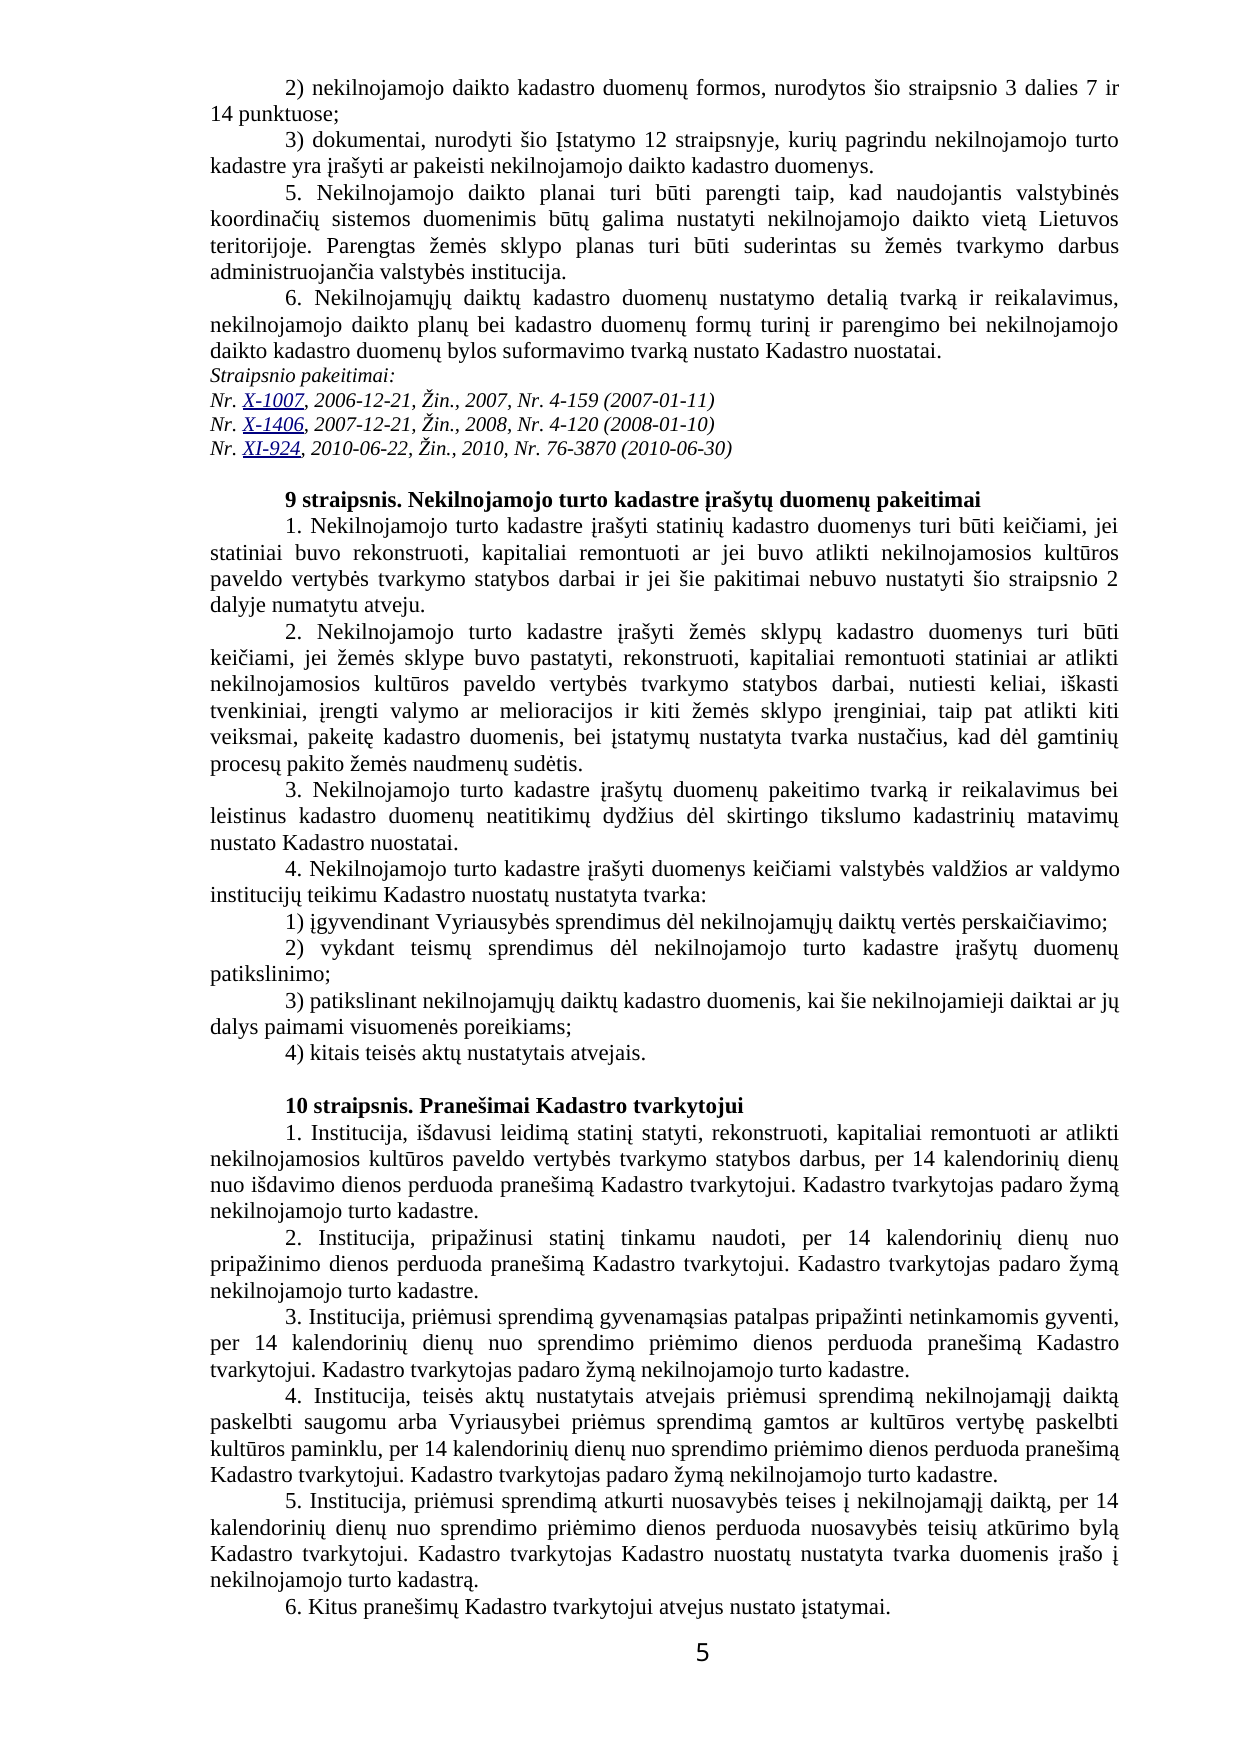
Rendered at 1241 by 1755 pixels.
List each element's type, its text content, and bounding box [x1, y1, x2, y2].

text 3. Institucija, priėmusi sprendimą gyvenamąsias patalpas pripažinti netinkamomis gyventi, per 14 kalendorinių dienų nuo sprendimo priėmimo dienos perduoda pranešimą Kadastro tvarkytojui. Kadastro tvarkytojas padaro žymą nekilnojamojo turto kadastre. [210, 1303, 1120, 1382]
text 2) vykdant teismų sprendimus dėl nekilnojamojo turto kadastre įrašytų duomenų patikslinimo; [210, 934, 1120, 987]
text 5. Institucija, priėmusi sprendimą atkurti nuosavybės teises į nekilnojamąjį daiktą, per 14 kalendorinių dienų nuo sprendimo priėmimo dienos perduoda nuosavybės teisių atkūrimo bylą Kadastro tvarkytojui. Kadastro tvarkytojas Kadastro nuostatų nustatyta tvarka duomenis įrašo į nekilnojamojo turto kadastrą. [210, 1487, 1120, 1593]
text 1. Institucija, išdavusi leidimą statinį statyti, rekonstruoti, kapitaliai remontuoti ar atlikti nekilnojamosios kultūros paveldo vertybės tvarkymo statybos darbus, per 14 kalendorinių dienų nuo išdavimo dienos perduoda pranešimą Kadastro tvarkytojui. Kadastro tvarkytojas padaro žymą nekilnojamojo turto kadastre. [210, 1118, 1120, 1224]
text 4. Nekilnojamojo turto kadastre įrašyti duomenys keičiami valstybės valdžios ar valdymo institucijų teikimu Kadastro nuostatų nustatyta tvarka: [210, 855, 1120, 908]
text Nr. X-1406, 2007-12-21, Žin., 2008, Nr. 4-120 (2008-01-10) [210, 412, 1120, 436]
text 1. Nekilnojamojo turto kadastre įrašyti statinių kadastro duomenys turi būti keičiami, jei statiniai buvo rekonstruoti, kapitaliai remontuoti ar jei buvo atlikti nekilnojamosios kultūros paveldo vertybės tvarkymo statybos darbai ir jei šie pakitimai nebuvo nustatyti šio straipsnio 2 dalyje numatytu atveju. [210, 512, 1120, 618]
text 2. Nekilnojamojo turto kadastre įrašyti žemės sklypų kadastro duomenys turi būti keičiami, jei žemės sklype buvo pastatyti, rekonstruoti, kapitaliai remontuoti statiniai ar atlikti nekilnojamosios kultūros paveldo vertybės tvarkymo statybos darbai, nutiesti keliai, iškasti tvenkiniai, įrengti valymo ar melioracijos ir kiti žemės sklypo įrenginiai, taip pat atlikti kiti veiksmai, pakeitę kadastro duomenis, bei įstatymų nustatyta tvarka nustačius, kad dėl gamtinių procesų pakito žemės naudmenų sudėtis. [210, 618, 1120, 776]
text 6. Kitus pranešimų Kadastro tvarkytojui atvejus nustato įstatymai. [210, 1593, 1120, 1619]
text 10 straipsnis. Pranešimai Kadastro tvarkytojui [210, 1092, 1120, 1118]
text 2) nekilnojamojo daikto kadastro duomenų formos, nurodytos šio straipsnio 3 dalies 7 ir 14 punktuose; [210, 73, 1120, 126]
text 3) patikslinant nekilnojamųjų daiktų kadastro duomenis, kai šie nekilnojamieji daiktai ar jų dalys paimami visuomenės poreikiams; [210, 987, 1120, 1039]
text Nr. XI-924, 2010-06-22, Žin., 2010, Nr. 76-3870 (2010-06-30) [210, 436, 1120, 460]
text Nr. X-1007, 2006-12-21, Žin., 2007, Nr. 4-159 (2007-01-11) [210, 387, 1120, 412]
text 4. Institucija, teisės aktų nustatytais atvejais priėmusi sprendimą nekilnojamąjį daiktą paskelbti saugomu arba Vyriausybei priėmus sprendimą gamtos ar kultūros vertybę paskelbti kultūros paminklu, per 14 kalendorinių dienų nuo sprendimo priėmimo dienos perduoda pranešimą Kadastro tvarkytojui. Kadastro tvarkytojas padaro žymą nekilnojamojo turto kadastre. [210, 1382, 1120, 1487]
text 4) kitais teisės aktų nustatytais atvejais. [210, 1039, 1120, 1066]
text Straipsnio pakeitimai: [210, 363, 1120, 387]
text 9 straipsnis. Nekilnojamojo turto kadastre įrašytų duomenų pakeitimai [210, 486, 1120, 512]
text 6. Nekilnojamųjų daiktų kadastro duomenų nustatymo detalią tvarką ir reikalavimus, nekilnojamojo daikto planų bei kadastro duomenų formų turinį ir parengimo bei nekilnojamojo daikto kadastro duomenų bylos suformavimo tvarką nustato Kadastro nuostatai. [210, 284, 1120, 363]
text 3) dokumentai, nurodyti šio Įstatymo 12 straipsnyje, kurių pagrindu nekilnojamojo turto kadastre yra įrašyti ar pakeisti nekilnojamojo daikto kadastro duomenys. [210, 126, 1120, 179]
text 5. Nekilnojamojo daikto planai turi būti parengti taip, kad naudojantis valstybinės koordinačių sistemos duomenimis būtų galima nustatyti nekilnojamojo daikto vietą Lietuvos teritorijoje. Parengtas žemės sklypo planas turi būti suderintas su žemės tvarkymo darbus administruojančia valstybės institucija. [210, 179, 1120, 284]
text 3. Nekilnojamojo turto kadastre įrašytų duomenų pakeitimo tvarką ir reikalavimus bei leistinus kadastro duomenų neatitikimų dydžius dėl skirtingo tikslumo kadastrinių matavimų nustato Kadastro nuostatai. [210, 776, 1120, 855]
text 1) įgyvendinant Vyriausybės sprendimus dėl nekilnojamųjų daiktų vertės perskaičiavimo; [210, 908, 1120, 934]
text 2. Institucija, pripažinusi statinį tinkamu naudoti, per 14 kalendorinių dienų nuo pripažinimo dienos perduoda pranešimą Kadastro tvarkytojui. Kadastro tvarkytojas padaro žymą nekilnojamojo turto kadastre. [210, 1224, 1120, 1303]
